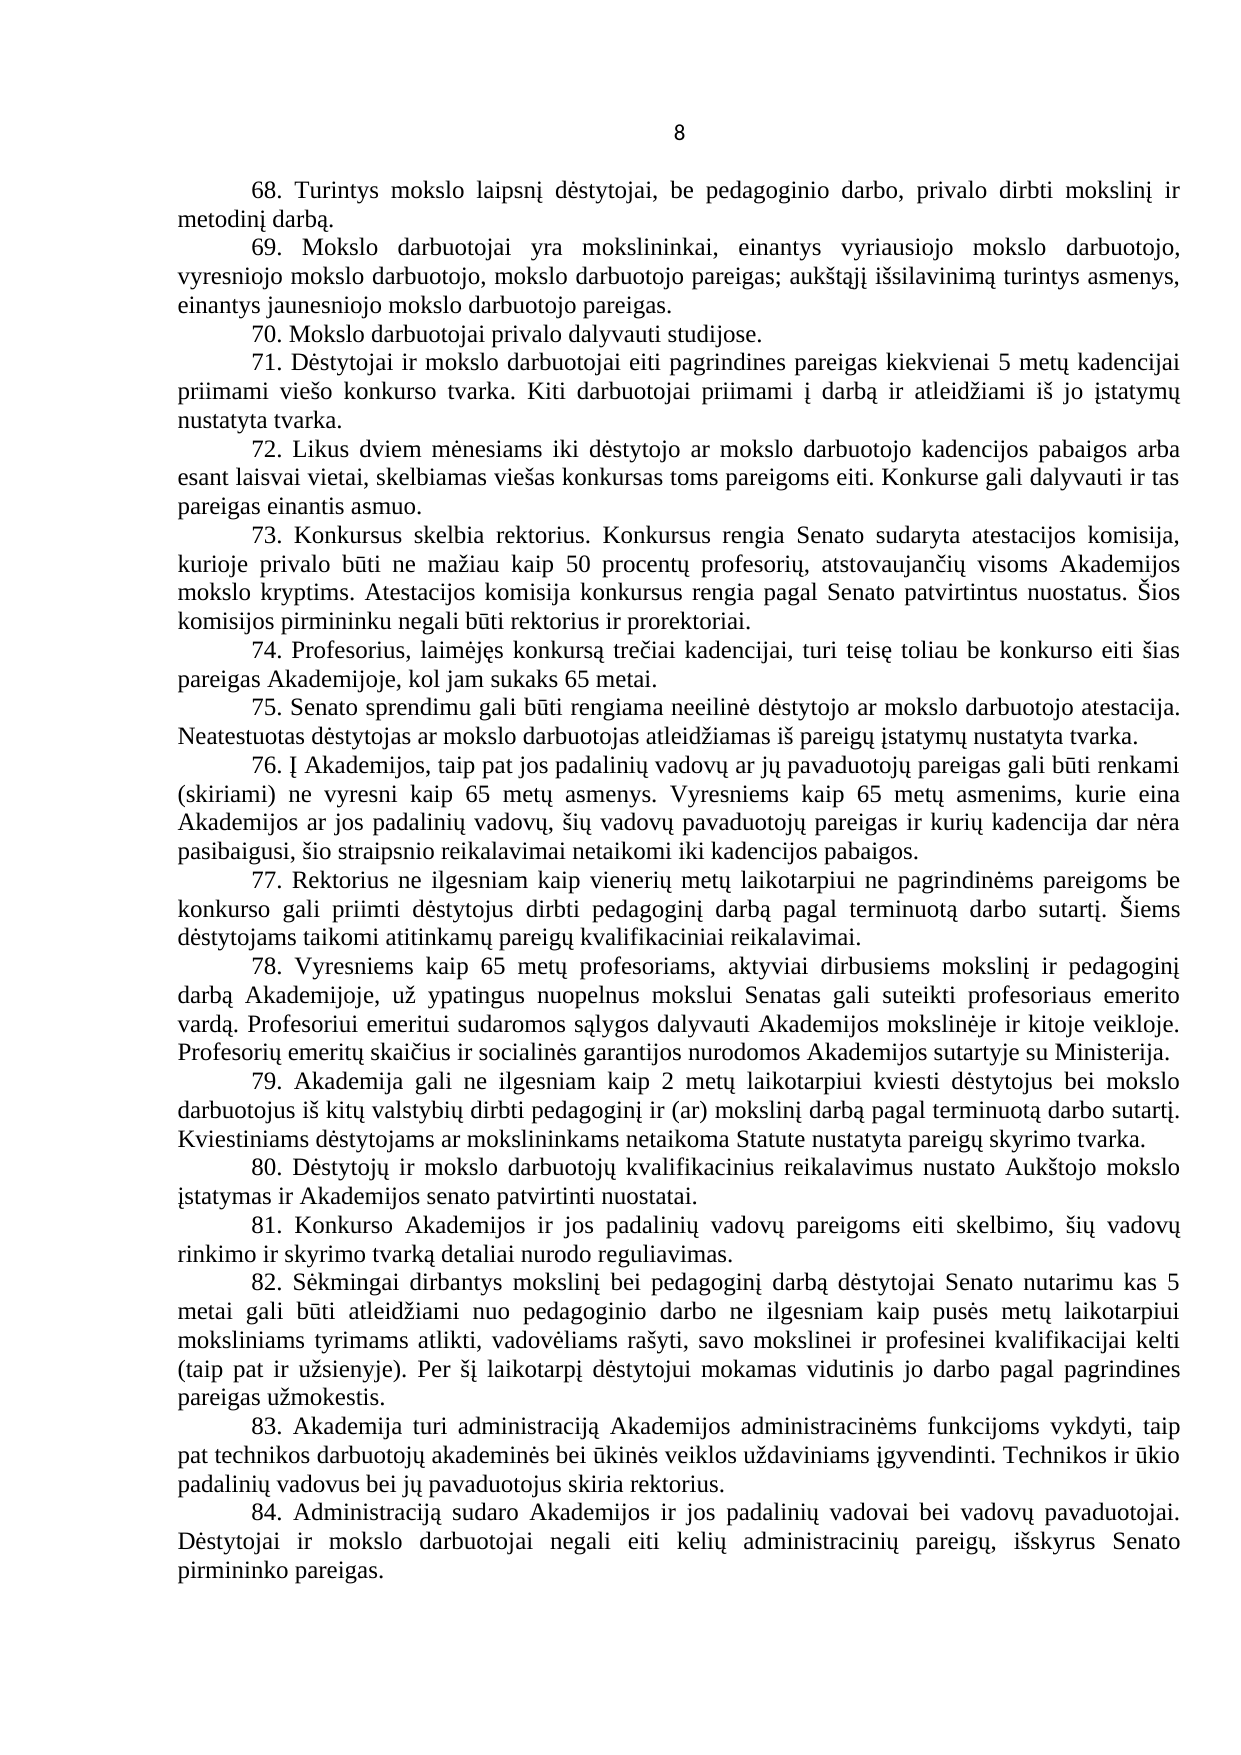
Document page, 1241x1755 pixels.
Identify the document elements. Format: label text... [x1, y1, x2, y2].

text 80. Dėstytojų ir mokslo darbuotojų kvalifikacinius reikalavimus nustato Aukštojo mokslo įstatymas ir Akademijos senato patvirtinti nuostatai. [177, 1152, 1181, 1210]
text 72. Likus dviem mėnesiams iki dėstytojo ar mokslo darbuotojo kadencijos pabaigos arba esant laisvai vietai, skelbiamas viešas konkursas toms pareigoms eiti. Konkurse gali dalyvauti ir tas pareigas einantis asmuo. [177, 434, 1181, 520]
text 69. Mokslo darbuotojai yra mokslininkai, einantys vyriausiojo mokslo darbuotojo, vyresniojo mokslo darbuotojo, mokslo darbuotojo pareigas; aukštąjį išsilavinimą turintys asmenys, einantys jaunesniojo mokslo darbuotojo pareigas. [177, 232, 1181, 319]
text 82. Sėkmingai dirbantys mokslinį bei pedagoginį darbą dėstytojai Senato nutarimu kas 5 metai gali būti atleidžiami nuo pedagoginio darbo ne ilgesniam kaip pusės metų laikotarpiui moksliniams tyrimams atlikti, vadovėliams rašyti, savo mokslinei ir profesinei kvalifikacijai kelti (taip pat ir užsienyje). Per šį laikotarpį dėstytojui mokamas vidutinis jo darbo pagal pagrindines pareigas užmokestis. [177, 1267, 1181, 1411]
text 81. Konkurso Akademijos ir jos padalinių vadovų pareigoms eiti skelbimo, šių vadovų rinkimo ir skyrimo tvarką detaliai nurodo reguliavimas. [177, 1210, 1181, 1267]
text 76. Į Akademijos, taip pat jos padalinių vadovų ar jų pavaduotojų pareigas gali būti renkami (skiriami) ne vyresni kaip 65 metų asmenys. Vyresniems kaip 65 metų asmenims, kurie eina Akademijos ar jos padalinių vadovų, šių vadovų pavaduotojų pareigas ir kurių kadencija dar nėra pasibaigusi, šio straipsnio reikalavimai netaikomi iki kadencijos pabaigos. [177, 750, 1181, 865]
text 71. Dėstytojai ir mokslo darbuotojai eiti pagrindines pareigas kiekvienai 5 metų kadencijai priimami viešo konkurso tvarka. Kiti darbuotojai priimami į darbą ir atleidžiami iš jo įstatymų nustatyta tvarka. [177, 347, 1181, 434]
text 73. Konkursus skelbia rektorius. Konkursus rengia Senato sudaryta atestacijos komisija, kurioje privalo būti ne mažiau kaip 50 procentų profesorių, atstovaujančių visoms Akademijos mokslo kryptims. Atestacijos komisija konkursus rengia pagal Senato patvirtintus nuostatus. Šios komisijos pirmininku negali būti rektorius ir prorektoriai. [177, 520, 1181, 635]
text 78. Vyresniems kaip 65 metų profesoriams, aktyviai dirbusiems mokslinį ir pedagoginį darbą Akademijoje, už ypatingus nuopelnus mokslui Senatas gali suteikti profesoriaus emerito vardą. Profesoriui emeritui sudaromos sąlygos dalyvauti Akademijos mokslinėje ir kitoje veikloje. Profesorių emeritų skaičius ir socialinės garantijos nurodomos Akademijos sutartyje su Ministerija. [177, 951, 1181, 1066]
text 68. Turintys mokslo laipsnį dėstytojai, be pedagoginio darbo, privalo dirbti mokslinį ir metodinį darbą. [177, 175, 1181, 232]
text 70. Mokslo darbuotojai privalo dalyvauti studijose. [177, 319, 1181, 347]
text 79. Akademija gali ne ilgesniam kaip 2 metų laikotarpiui kviesti dėstytojus bei mokslo darbuotojus iš kitų valstybių dirbti pedagoginį ir (ar) mokslinį darbą pagal terminuotą darbo sutartį. Kviestiniams dėstytojams ar mokslininkams netaikoma Statute nustatyta pareigų skyrimo tvarka. [177, 1066, 1181, 1152]
text 84. Administraciją sudaro Akademijos ir jos padalinių vadovai bei vadovų pavaduotojai. Dėstytojai ir mokslo darbuotojai negali eiti kelių administracinių pareigų, išskyrus Senato pirmininko pareigas. [177, 1497, 1181, 1584]
text 77. Rektorius ne ilgesniam kaip vienerių metų laikotarpiui ne pagrindinėms pareigoms be konkurso gali priimti dėstytojus dirbti pedagoginį darbą pagal terminuotą darbo sutartį. Šiems dėstytojams taikomi atitinkamų pareigų kvalifikaciniai reikalavimai. [177, 865, 1181, 951]
text 83. Akademija turi administraciją Akademijos administracinėms funkcijoms vykdyti, taip pat technikos darbuotojų akademinės bei ūkinės veiklos uždaviniams įgyvendinti. Technikos ir ūkio padalinių vadovus bei jų pavaduotojus skiria rektorius. [177, 1411, 1181, 1497]
text 74. Profesorius, laimėjęs konkursą trečiai kadencijai, turi teisę toliau be konkurso eiti šias pareigas Akademijoje, kol jam sukaks 65 metai. [177, 635, 1181, 692]
text 75. Senato sprendimu gali būti rengiama neeilinė dėstytojo ar mokslo darbuotojo atestacija. Neatestuotas dėstytojas ar mokslo darbuotojas atleidžiamas iš pareigų įstatymų nustatyta tvarka. [177, 692, 1181, 750]
